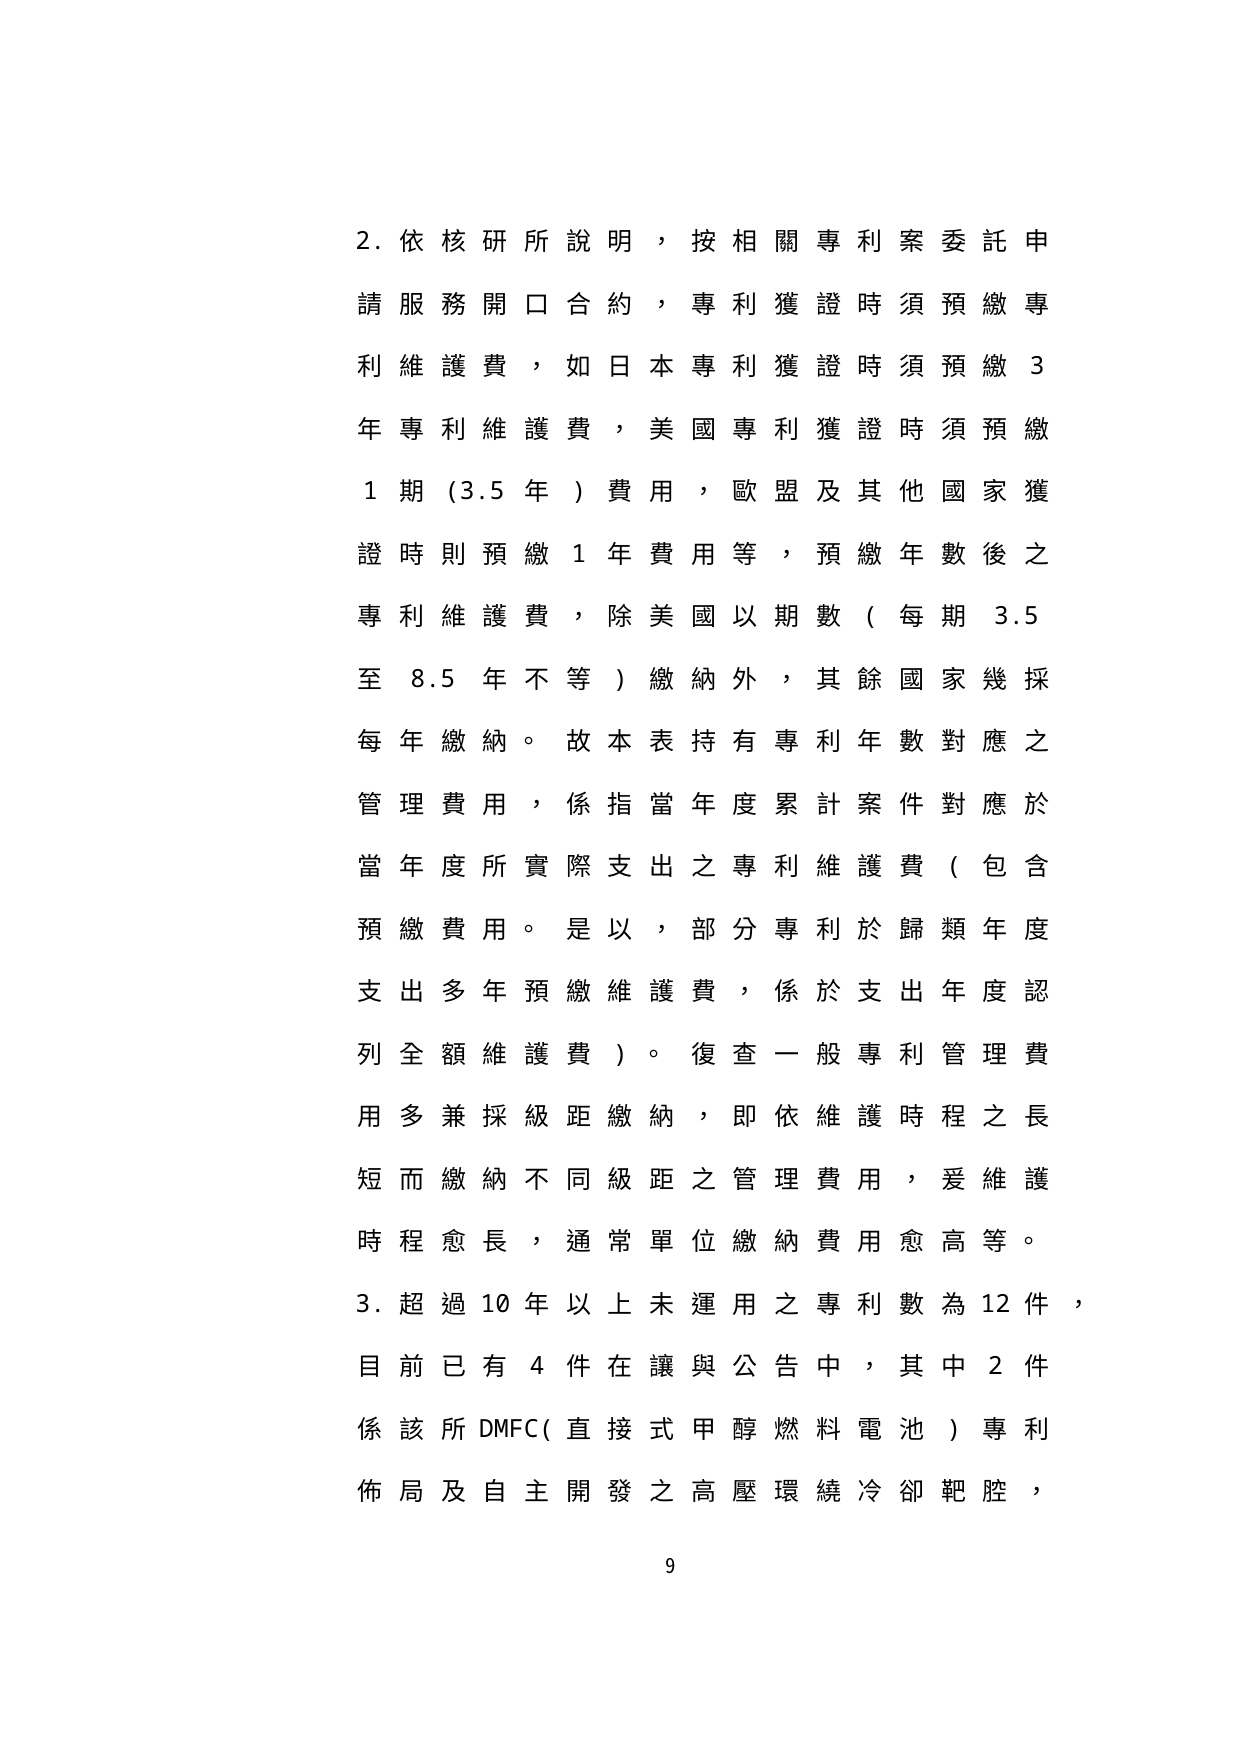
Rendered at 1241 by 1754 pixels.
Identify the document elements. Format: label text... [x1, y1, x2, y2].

text 3.超過10年以上未運用之專利數為12件，目前已有4件在讓與公告中，其中2件係該所DMFC(直接式甲醇燃料電池)專利佈局及自主開發之高壓環繞冷卻靶腔，其餘大都是美國專利，已繳多年期年費，目前未達評估繳費年度。 [308, 1261, 1058, 1511]
text 2.依核研所說明，按相關專利案委託申請服務開口合約，專利獲證時須預繳專利維護費，如日本專利獲證時須預繳3年專利維護費，美國專利獲證時須預繳1期(3.5年)費用，歐盟及其他國家獲證時則預繳1年費用等，預繳年數後之專利維護費，除美國以期數(每期3.5至8.5年不等)繳納外，其餘國家幾採每年繳納。故本表持有專利年數對應之管理費用，係指當年度累計案件對應於當年度所實際支出之專利維護費(包含預繳費用。是以，部分專利於歸類年度支出多年預繳維護費，係於支出年度認列全額維護費)。復查一般專利管理費用多兼採級距繳納，即依維護時程之長短而繳納不同級距之管理費用，爰維護時程愈長，通常單位繳納費用愈高等。 [308, 198, 1058, 1261]
